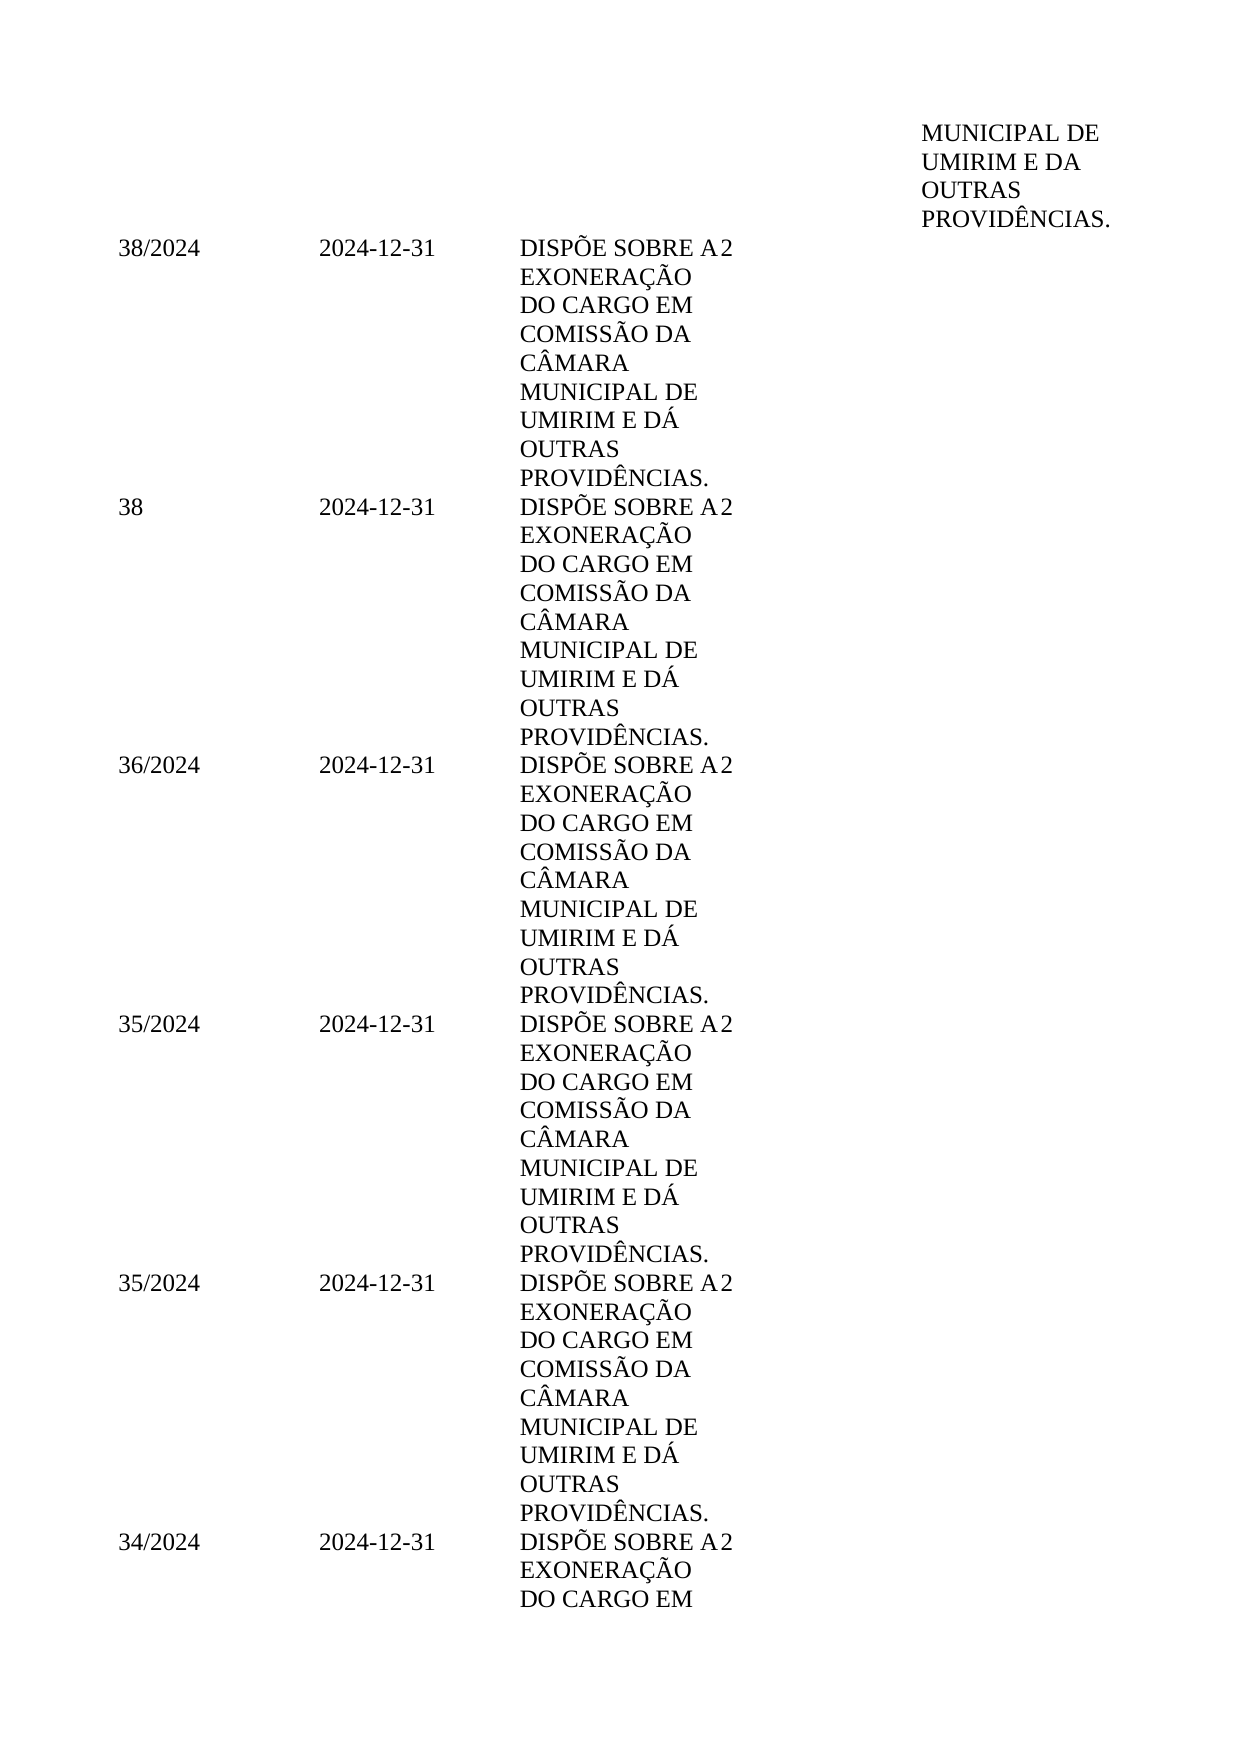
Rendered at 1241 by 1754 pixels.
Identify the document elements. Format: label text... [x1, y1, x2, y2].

table_cell 2024-12-31 [319, 1009, 519, 1268]
table_cell 2024-12-31 [319, 492, 519, 751]
table_cell 38 [118, 492, 319, 751]
table_cell 34/2024 [118, 1527, 319, 1613]
table_cell DISPÕE SOBRE A EXONERAÇÃO DO CARGO EM COMISSÃO DA CÂMARA MUNICIPAL DE UMIRIM E DÁ OUTRAS PROVIDÊNCIAS. [520, 1268, 720, 1527]
table_cell [520, 118, 720, 233]
table_cell [319, 118, 519, 233]
table_cell 2024-12-31 [319, 751, 519, 1009]
table_cell 35/2024 [118, 1268, 319, 1527]
table_cell [118, 118, 319, 233]
table_cell [921, 751, 1122, 1009]
table_cell DISPÕE SOBRE A EXONERAÇÃO DO CARGO EM COMISSÃO DA CÂMARA MUNICIPAL DE UMIRIM E DÁ OUTRAS PROVIDÊNCIAS. [520, 492, 720, 751]
table_cell 2 [720, 233, 921, 492]
table_cell DISPÕE SOBRE A EXONERAÇÃO DO CARGO EM [520, 1527, 720, 1613]
table_cell DISPÕE SOBRE A EXONERAÇÃO DO CARGO EM COMISSÃO DA CÂMARA MUNICIPAL DE UMIRIM E DÁ OUTRAS PROVIDÊNCIAS. [520, 751, 720, 1009]
table_cell MUNICIPAL DE UMIRIM E DA OUTRAS PROVIDÊNCIAS. [921, 118, 1122, 233]
table_cell DISPÕE SOBRE A EXONERAÇÃO DO CARGO EM COMISSÃO DA CÂMARA MUNICIPAL DE UMIRIM E DÁ OUTRAS PROVIDÊNCIAS. [520, 233, 720, 492]
table_cell 2 [720, 1009, 921, 1268]
table_cell 2 [720, 492, 921, 751]
table_cell [921, 1527, 1122, 1613]
table_cell [921, 1009, 1122, 1268]
table_cell [921, 233, 1122, 492]
table_cell 2 [720, 1268, 921, 1527]
table_cell DISPÕE SOBRE A EXONERAÇÃO DO CARGO EM COMISSÃO DA CÂMARA MUNICIPAL DE UMIRIM E DÁ OUTRAS PROVIDÊNCIAS. [520, 1009, 720, 1268]
table_cell 35/2024 [118, 1009, 319, 1268]
table_cell 38/2024 [118, 233, 319, 492]
table_cell [921, 492, 1122, 751]
table_cell [921, 1268, 1122, 1527]
table_cell 2 [720, 1527, 921, 1613]
table_cell 2 [720, 751, 921, 1009]
table_cell 2024-12-31 [319, 233, 519, 492]
table_cell 2024-12-31 [319, 1268, 519, 1527]
table_cell [720, 118, 921, 233]
table_cell 36/2024 [118, 751, 319, 1009]
table_cell 2024-12-31 [319, 1527, 519, 1613]
